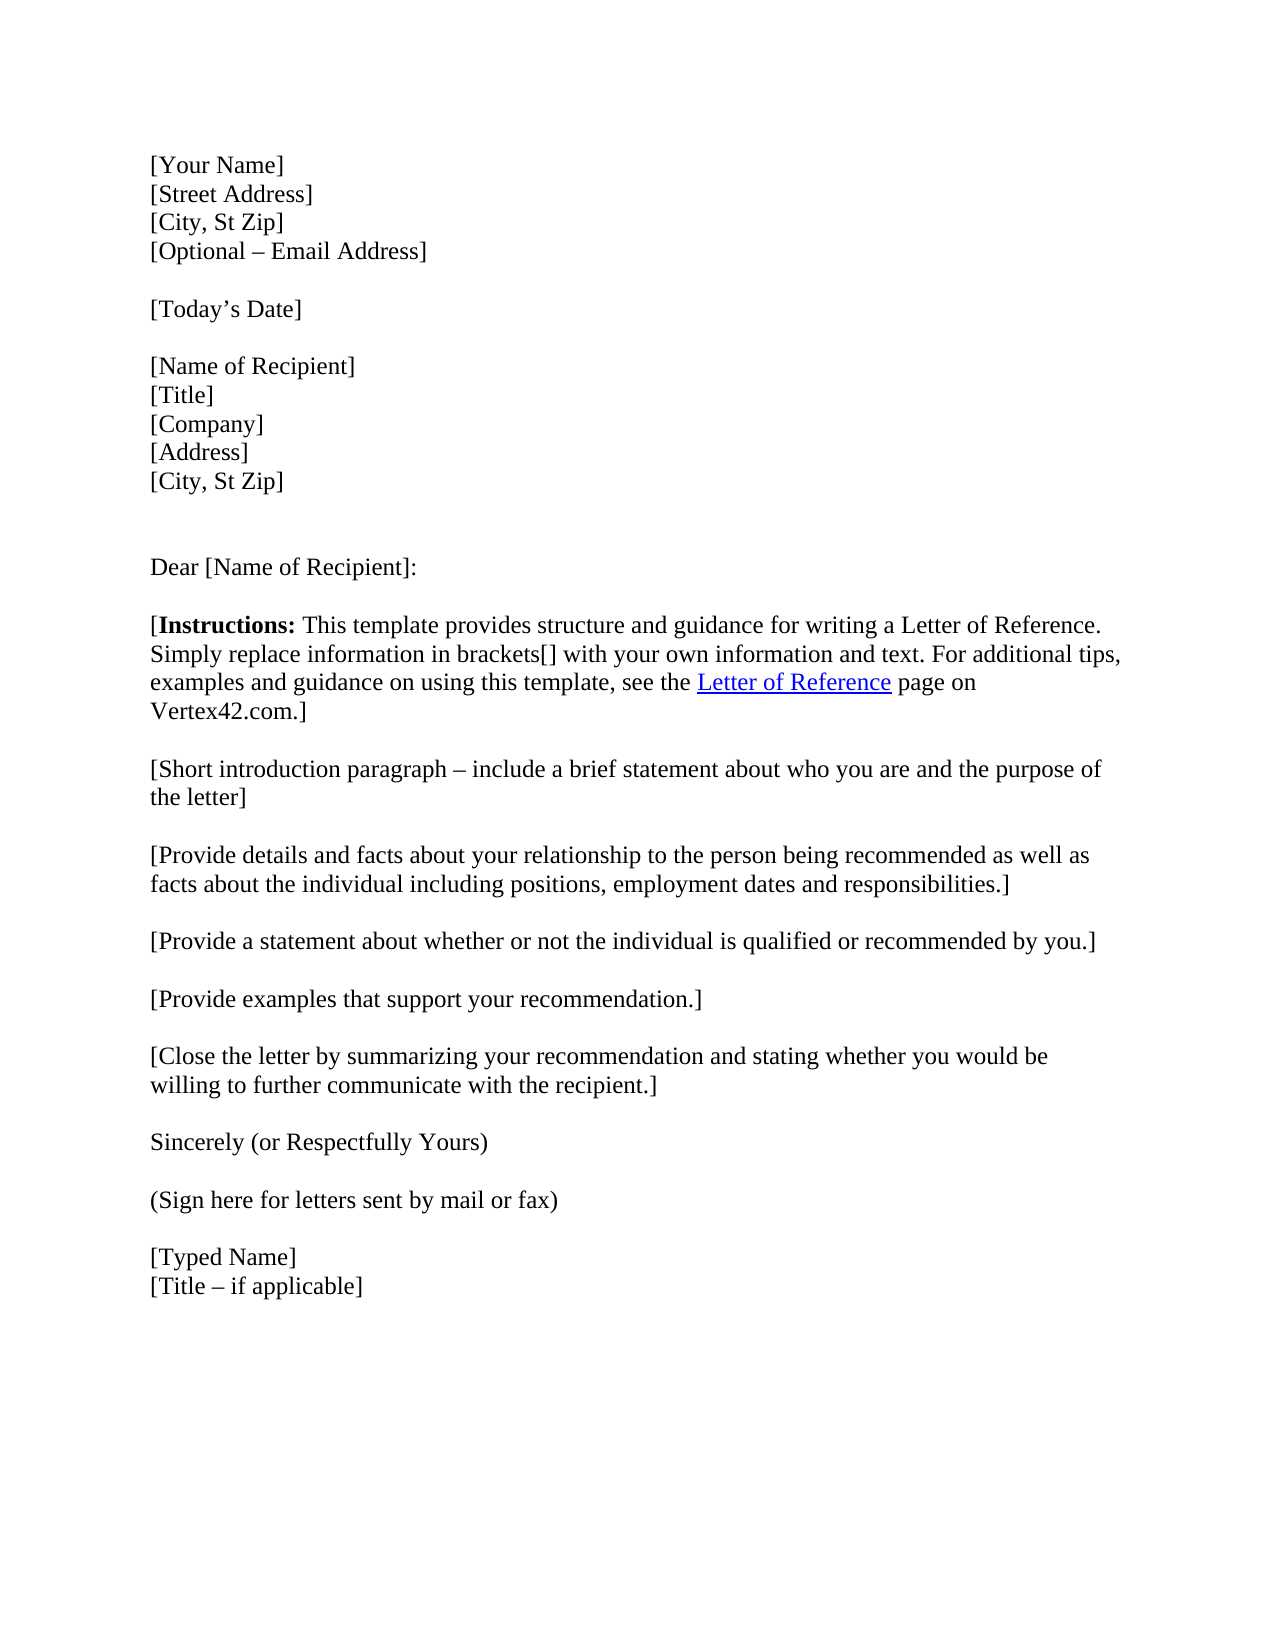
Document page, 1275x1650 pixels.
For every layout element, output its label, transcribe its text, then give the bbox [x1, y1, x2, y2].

text [Provide a statement about whether or not the individual is qualified or recommended by you.] [150, 926, 1125, 955]
text [Provide examples that support your recommendation.] [150, 984, 1125, 1012]
text Dear [Name of Recipient]: [150, 552, 1125, 581]
text [Short introduction paragraph – include a brief statement about who you are and the purpose of the letter] [150, 754, 1125, 811]
text [City, St Zip] [150, 466, 1125, 495]
text [Title] [150, 380, 1125, 409]
text [Your Name] [150, 150, 1125, 179]
text Sincerely (or Respectfully Yours) [150, 1127, 1125, 1156]
text [Provide details and facts about your relationship to the person being recommended as well as facts about the individual including positions, employment dates and responsibilities.] [150, 840, 1125, 897]
text [Street Address] [150, 179, 1125, 207]
text [Close the letter by summarizing your recommendation and stating whether you would be willing to further communicate with the recipient.] [150, 1041, 1125, 1099]
text [Name of Recipient] [150, 351, 1125, 380]
text [Title – if applicable] [150, 1271, 1125, 1300]
text [City, St Zip] [150, 207, 1125, 236]
text [Instructions: This template provides structure and guidance for writing a Letter of Reference. Simply replace information in brackets[] with your own information and text. For additional tips, examples and guidance on using this template, see the Letter of Reference page on Vertex42.com.] [150, 610, 1125, 725]
text (Sign here for letters sent by mail or fax) [150, 1185, 1125, 1214]
text [Optional – Email Address] [150, 236, 1125, 265]
text [Company] [150, 409, 1125, 437]
text [Today’s Date] [150, 294, 1125, 322]
text [Typed Name] [150, 1242, 1125, 1271]
text [Address] [150, 437, 1125, 466]
